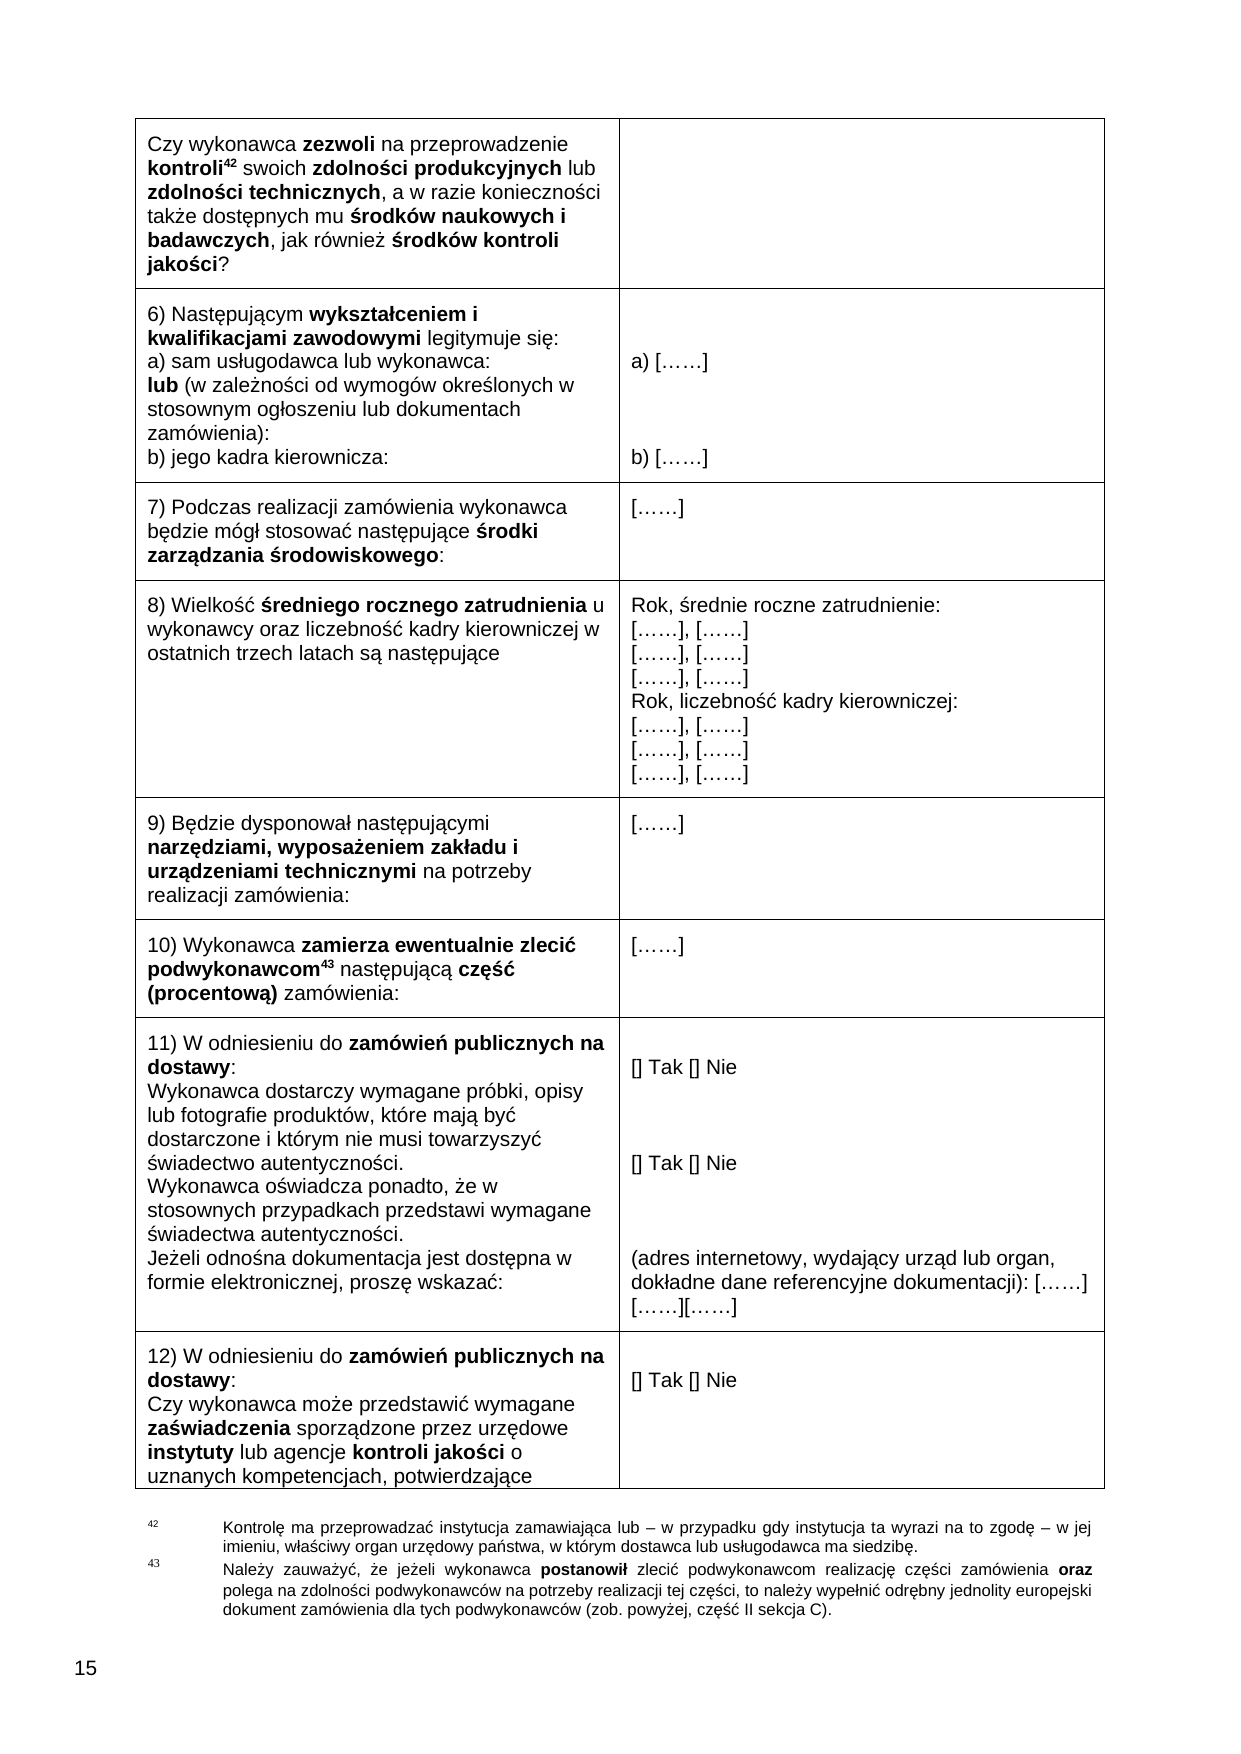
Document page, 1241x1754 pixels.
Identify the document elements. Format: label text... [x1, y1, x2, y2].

table_cell 7) Podczas realizacji zamówienia wykonawca będzie mógł stosować następujące środki zarządzania środowiskowego: [136, 483, 619, 579]
table_cell [] Tak [] Nie [620, 1332, 1104, 1488]
table_cell [620, 119, 1104, 288]
table_cell 11) W odniesieniu do zamówień publicznych na dostawy: Wykonawca dostarczy wymagane próbki, opisy lub fotografie produktów, które mają być dostarczone i którym nie musi towarzyszyć świadectwo autentyczności. Wykonawca oświadcza ponadto, że w stosownych przypadkach przedstawi wymagane świadectwa autentyczności. Jeżeli odnośna dokumentacja jest dostępna w formie elektronicznej, proszę wskazać: [136, 1018, 619, 1331]
table_cell [] Tak [] Nie [] Tak [] Nie (adres internetowy, wydający urząd lub organ, dokładne dane referencyjne dokumentacji): [……][……][……] [620, 1018, 1104, 1331]
table_cell 10) Wykonawca zamierza ewentualnie zlecić podwykonawcom następującą część (procentową) zamówienia: [136, 920, 619, 1017]
table_cell 6) Następującym wykształceniem i kwalifikacjami zawodowymi legitymuje się: a) sam usługodawca lub wykonawca: lub (w zależności od wymogów określonych w stosownym ogłoszeniu lub dokumentach zamówienia): b) jego kadra kierownicza: [136, 289, 619, 482]
table_cell 8) Wielkość średniego rocznego zatrudnienia u wykonawcy oraz liczebność kadry kierowniczej w ostatnich trzech latach są następujące [136, 581, 619, 797]
table_cell [……] [620, 798, 1104, 919]
table_cell Rok, średnie roczne zatrudnienie: [……], [……] [……], [……] [……], [……] Rok, liczebność kadry kierowniczej: [……], [……] [……], [……] [……], [……] [620, 581, 1104, 797]
table_cell [……] [620, 920, 1104, 1017]
table_cell Czy wykonawca zezwoli na przeprowadzenie kontroli swoich zdolności produkcyjnych lub zdolności technicznych, a w razie konieczności także dostępnych mu środków naukowych i badawczych, jak również środków kontroli jakości? [136, 119, 619, 288]
table_cell 12) W odniesieniu do zamówień publicznych na dostawy: Czy wykonawca może przedstawić wymagane zaświadczenia sporządzone przez urzędowe instytuty lub agencje kontroli jakości o uznanych kompetencjach, potwierdzające [136, 1332, 619, 1488]
table_cell [……] [620, 483, 1104, 579]
table_cell a) [……] b) [……] [620, 289, 1104, 482]
table_cell 9) Będzie dysponował następującymi narzędziami, wyposażeniem zakładu i urządzeniami technicznymi na potrzeby realizacji zamówienia: [136, 798, 619, 919]
